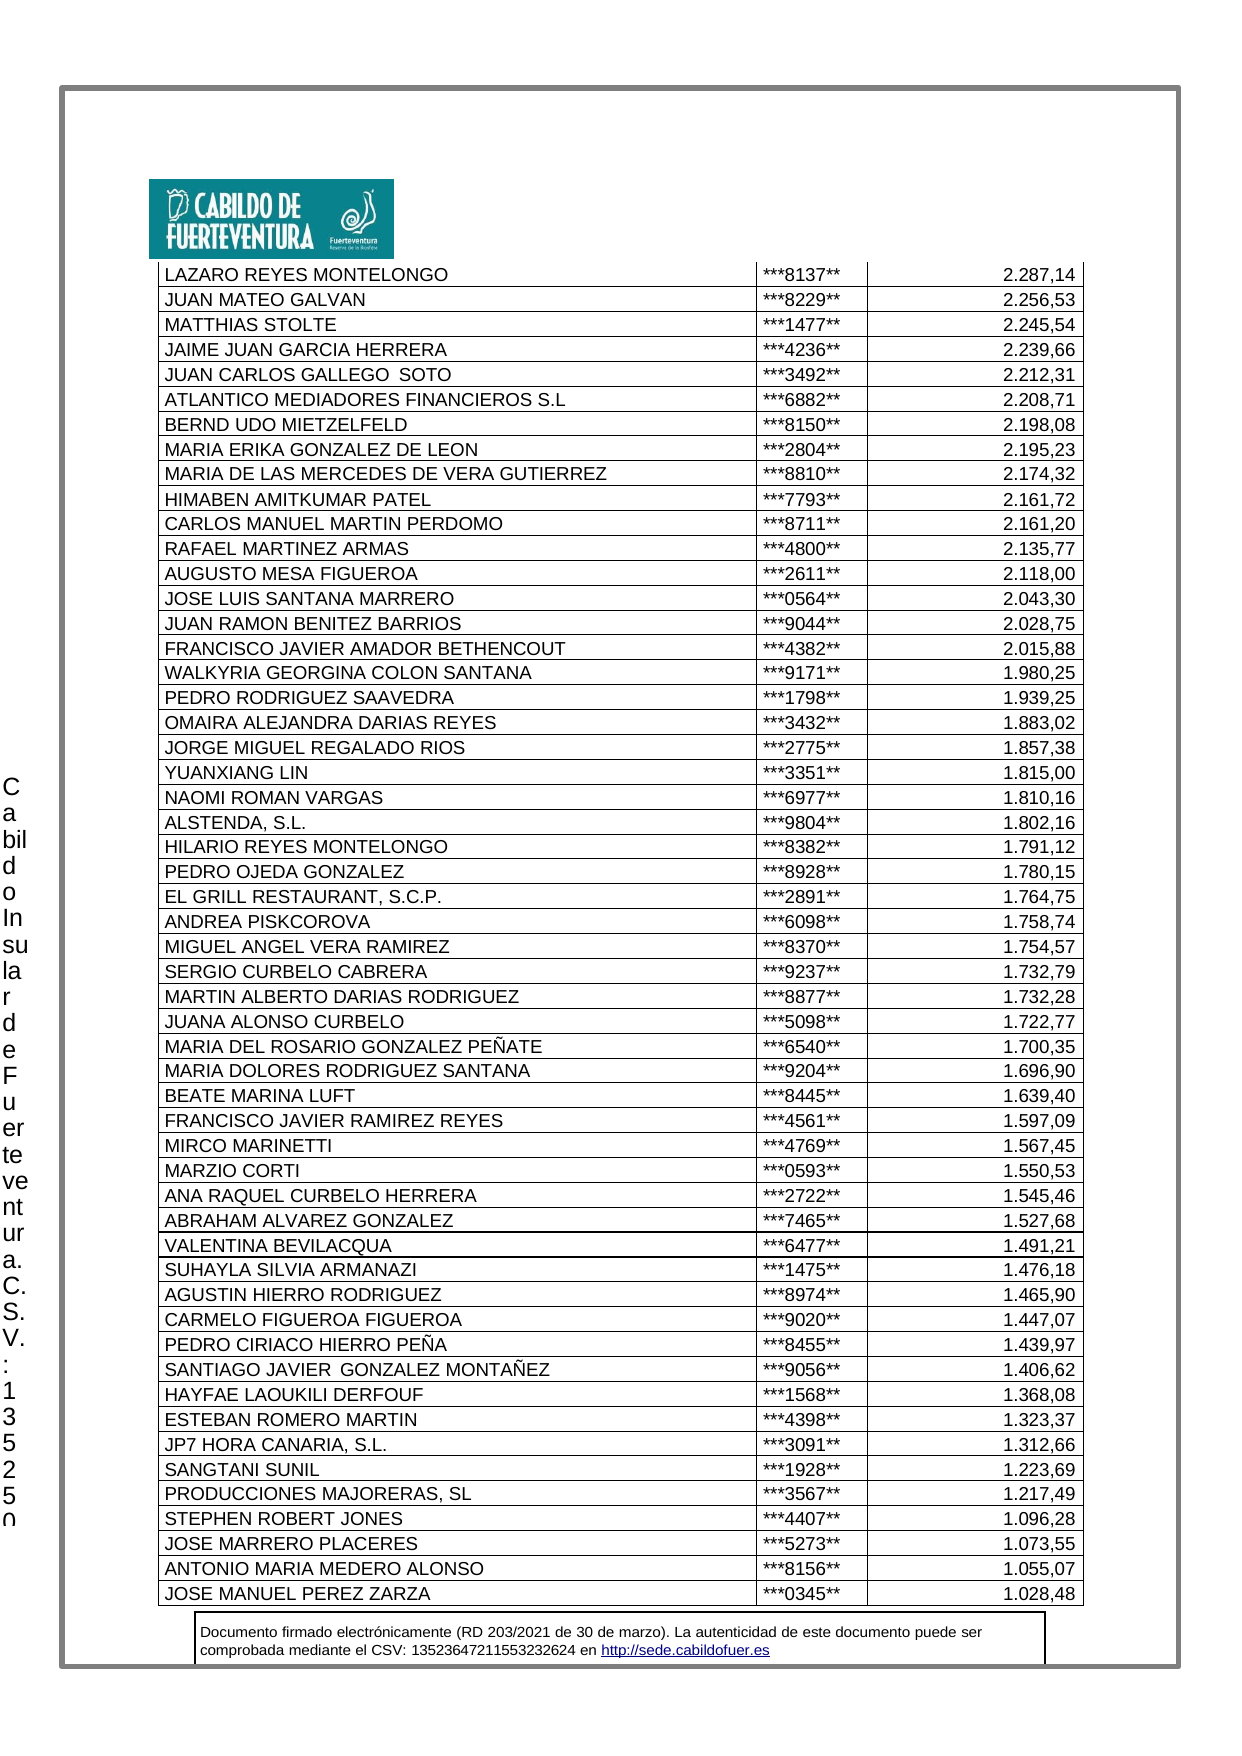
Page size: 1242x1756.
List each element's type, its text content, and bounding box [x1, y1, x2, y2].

table_cell 2.174,32 [868, 461, 1083, 485]
table_cell 1.857,38 [868, 735, 1083, 759]
table_cell ***6977** [757, 785, 867, 808]
table_cell HIMABEN AMITKUMAR PATEL [159, 486, 756, 510]
table_cell 1.028,48 [868, 1581, 1083, 1605]
table_cell 1.406,62 [868, 1357, 1083, 1381]
table_cell ***7465** [757, 1208, 867, 1231]
table_cell CARMELO FIGUEROA FIGUEROA [159, 1307, 756, 1331]
table_cell 1.758,74 [868, 909, 1083, 933]
table_cell JUANA ALONSO CURBELO [159, 1009, 756, 1032]
table_cell MARIA DEL ROSARIO GONZALEZ PEÑATE [159, 1034, 756, 1057]
table_cell 1.810,16 [868, 785, 1083, 808]
table_cell JP7 HORA CANARIA, S.L. [159, 1432, 756, 1455]
table_cell JUAN MATEO GALVAN [159, 287, 756, 311]
table_cell ***8150** [757, 412, 867, 435]
table_cell ***0564** [757, 586, 867, 609]
table_cell 1.491,21 [868, 1233, 1083, 1256]
table_cell 2.118,00 [868, 561, 1083, 585]
table_cell 1.722,77 [868, 1009, 1083, 1032]
table_cell 1.815,00 [868, 760, 1083, 784]
table_cell 1.732,28 [868, 984, 1083, 1008]
table_cell 1.527,68 [868, 1208, 1083, 1231]
table_cell 2.195,23 [868, 436, 1083, 460]
table_cell MARZIO CORTI [159, 1158, 756, 1182]
table_cell ***2804** [757, 436, 867, 460]
table_cell ***4236** [757, 337, 867, 361]
table_cell SERGIO CURBELO CABRERA [159, 959, 756, 983]
table_cell 1.754,57 [868, 934, 1083, 958]
table_cell SANTIAGO JAVIER GONZALEZ MONTAÑEZ [159, 1357, 756, 1381]
table_cell ***2611** [757, 561, 867, 585]
table_cell ***3567** [757, 1481, 867, 1505]
table_cell 1.696,90 [868, 1059, 1083, 1082]
table_cell ***8877** [757, 984, 867, 1008]
table_cell VALENTINA BEVILACQUA [159, 1233, 756, 1256]
table_cell 1.802,16 [868, 810, 1083, 833]
table_cell ANDREA PISKCOROVA [159, 909, 756, 933]
table_cell PEDRO CIRIACO HIERRO PEÑA [159, 1332, 756, 1356]
table_cell ***2722** [757, 1183, 867, 1207]
table_cell 2.245,54 [868, 312, 1083, 336]
table_cell PEDRO RODRIGUEZ SAAVEDRA [159, 685, 756, 709]
table_cell ATLANTICO MEDIADORES FINANCIEROS S.L [159, 387, 756, 411]
table_cell ***5273** [757, 1531, 867, 1555]
table_cell 1.550,53 [868, 1158, 1083, 1182]
table_cell 1.764,75 [868, 884, 1083, 908]
table_cell ***9204** [757, 1059, 867, 1082]
table_cell 1.780,15 [868, 859, 1083, 883]
table_cell ***8928** [757, 859, 867, 883]
table_header LAZARO REYES MONTELONGO [159, 262, 756, 286]
table_cell 1.368,08 [868, 1382, 1083, 1406]
table_cell 2.198,08 [868, 412, 1083, 435]
table_cell ***6477** [757, 1233, 867, 1256]
table_cell ***8711** [757, 511, 867, 535]
table_cell JAIME JUAN GARCIA HERRERA [159, 337, 756, 361]
table_cell AUGUSTO MESA FIGUEROA [159, 561, 756, 585]
table_cell 1.217,49 [868, 1481, 1083, 1505]
table_cell 2.208,71 [868, 387, 1083, 411]
table_cell ***8810** [757, 461, 867, 485]
table_cell ***1477** [757, 312, 867, 336]
table_cell 1.055,07 [868, 1556, 1083, 1580]
table_cell SANGTANI SUNIL [159, 1456, 756, 1480]
table_cell 1.700,35 [868, 1034, 1083, 1057]
table_cell ***4382** [757, 635, 867, 659]
table_cell ***3492** [757, 362, 867, 386]
table_cell YUANXIANG LIN [159, 760, 756, 784]
table_cell 2.256,53 [868, 287, 1083, 311]
table_cell 2.212,31 [868, 362, 1083, 386]
table_cell MARTIN ALBERTO DARIAS RODRIGUEZ [159, 984, 756, 1008]
table_cell 1.465,90 [868, 1282, 1083, 1306]
table_cell 2.161,72 [868, 486, 1083, 510]
table_cell ESTEBAN ROMERO MARTIN [159, 1407, 756, 1431]
text Documento firmado electrónicamente (RD 203/2021 de 30 de marzo). La autenticidad de este documento puede ser comprobada mediante el CSV: 13523647211553232624 en http://sede.cabildofuer.es [200, 1624, 1044, 1658]
table_cell ***8445** [757, 1083, 867, 1107]
table_cell ***2891** [757, 884, 867, 908]
table_cell JUAN RAMON BENITEZ BARRIOS [159, 611, 756, 634]
table_cell MIRCO MARINETTI [159, 1133, 756, 1157]
table_cell EL GRILL RESTAURANT, S.C.P. [159, 884, 756, 908]
table_cell ***0345** [757, 1581, 867, 1605]
table_cell PEDRO OJEDA GONZALEZ [159, 859, 756, 883]
table_cell ***4800** [757, 536, 867, 560]
table_cell ***9056** [757, 1357, 867, 1381]
table_cell WALKYRIA GEORGINA COLON SANTANA [159, 660, 756, 684]
table_cell OMAIRA ALEJANDRA DARIAS REYES [159, 710, 756, 734]
table_cell 1.323,37 [868, 1407, 1083, 1431]
table_cell JOSE MANUEL PEREZ ZARZA [159, 1581, 756, 1605]
table_cell ***4398** [757, 1407, 867, 1431]
table_cell 2.161,20 [868, 511, 1083, 535]
table_cell 1.883,02 [868, 710, 1083, 734]
table_cell ***6540** [757, 1034, 867, 1057]
table_cell ***8382** [757, 835, 867, 858]
table_cell ***8156** [757, 1556, 867, 1580]
table_cell ANA RAQUEL CURBELO HERRERA [159, 1183, 756, 1207]
table_cell 1.732,79 [868, 959, 1083, 983]
table_cell PRODUCCIONES MAJORERAS, SL [159, 1481, 756, 1505]
table_cell 1.567,45 [868, 1133, 1083, 1157]
table_cell ALSTENDA, S.L. [159, 810, 756, 833]
table_cell RAFAEL MARTINEZ ARMAS [159, 536, 756, 560]
table_cell ***9237** [757, 959, 867, 983]
table_cell 1.639,40 [868, 1083, 1083, 1107]
table_cell ***1798** [757, 685, 867, 709]
table_cell 1.597,09 [868, 1108, 1083, 1132]
table_cell HAYFAE LAOUKILI DERFOUF [159, 1382, 756, 1406]
table_cell STEPHEN ROBERT JONES [159, 1506, 756, 1530]
table_cell ***3432** [757, 710, 867, 734]
table_cell JOSE MARRERO PLACERES [159, 1531, 756, 1555]
table_cell MATTHIAS STOLTE [159, 312, 756, 336]
table_cell 1.476,18 [868, 1258, 1083, 1281]
table_cell 1.223,69 [868, 1456, 1083, 1480]
table_cell ***9044** [757, 611, 867, 634]
table_cell ***3351** [757, 760, 867, 784]
table_cell MARIA DE LAS MERCEDES DE VERA GUTIERREZ [159, 461, 756, 485]
table_cell CARLOS MANUEL MARTIN PERDOMO [159, 511, 756, 535]
table_cell ***4769** [757, 1133, 867, 1157]
table_cell ***7793** [757, 486, 867, 510]
table_cell MARIA DOLORES RODRIGUEZ SANTANA [159, 1059, 756, 1082]
table_cell ***9020** [757, 1307, 867, 1331]
table_cell ***2775** [757, 735, 867, 759]
table_cell ***6882** [757, 387, 867, 411]
table_cell ***4407** [757, 1506, 867, 1530]
table_cell ***9171** [757, 660, 867, 684]
table_cell MIGUEL ANGEL VERA RAMIREZ [159, 934, 756, 958]
table_cell MARIA ERIKA GONZALEZ DE LEON [159, 436, 756, 460]
table_cell ***6098** [757, 909, 867, 933]
table_cell ABRAHAM ALVAREZ GONZALEZ [159, 1208, 756, 1231]
table_cell ANTONIO MARIA MEDERO ALONSO [159, 1556, 756, 1580]
table_cell ***1475** [757, 1258, 867, 1281]
table_cell JORGE MIGUEL REGALADO RIOS [159, 735, 756, 759]
table_cell 1.980,25 [868, 660, 1083, 684]
table_cell 2.028,75 [868, 611, 1083, 634]
table_cell SUHAYLA SILVIA ARMANAZI [159, 1258, 756, 1281]
table_cell 2.135,77 [868, 536, 1083, 560]
table_cell HILARIO REYES MONTELONGO [159, 835, 756, 858]
table_cell BERND UDO MIETZELFELD [159, 412, 756, 435]
table_cell 2.239,66 [868, 337, 1083, 361]
table_cell 1.073,55 [868, 1531, 1083, 1555]
table_cell ***4561** [757, 1108, 867, 1132]
table_cell ***8229** [757, 287, 867, 311]
table_cell JOSE LUIS SANTANA MARRERO [159, 586, 756, 609]
table_header ***8137** [757, 262, 867, 286]
table_cell NAOMI ROMAN VARGAS [159, 785, 756, 808]
table_cell FRANCISCO JAVIER AMADOR BETHENCOUT [159, 635, 756, 659]
table_cell ***9804** [757, 810, 867, 833]
table_cell JUAN CARLOS GALLEGO SOTO [159, 362, 756, 386]
table_cell 1.545,46 [868, 1183, 1083, 1207]
table_cell AGUSTIN HIERRO RODRIGUEZ [159, 1282, 756, 1306]
text Cabildo Insular de Fuerteventura. C.S.V.: 13525066204716505543. [2, 775, 29, 1525]
table_cell ***8974** [757, 1282, 867, 1306]
table_cell ***5098** [757, 1009, 867, 1032]
table_cell 2.043,30 [868, 586, 1083, 609]
table_cell BEATE MARINA LUFT [159, 1083, 756, 1107]
table_cell 1.312,66 [868, 1432, 1083, 1455]
table_cell ***3091** [757, 1432, 867, 1455]
table_cell 1.096,28 [868, 1506, 1083, 1530]
table_cell 1.791,12 [868, 835, 1083, 858]
table_cell ***8370** [757, 934, 867, 958]
table_cell ***1928** [757, 1456, 867, 1480]
table_cell 2.015,88 [868, 635, 1083, 659]
table_header 2.287,14 [868, 262, 1083, 286]
table_cell ***0593** [757, 1158, 867, 1182]
table_cell ***1568** [757, 1382, 867, 1406]
table_cell FRANCISCO JAVIER RAMIREZ REYES [159, 1108, 756, 1132]
table_cell 1.439,97 [868, 1332, 1083, 1356]
table_cell ***8455** [757, 1332, 867, 1356]
table_cell 1.447,07 [868, 1307, 1083, 1331]
table_cell 1.939,25 [868, 685, 1083, 709]
